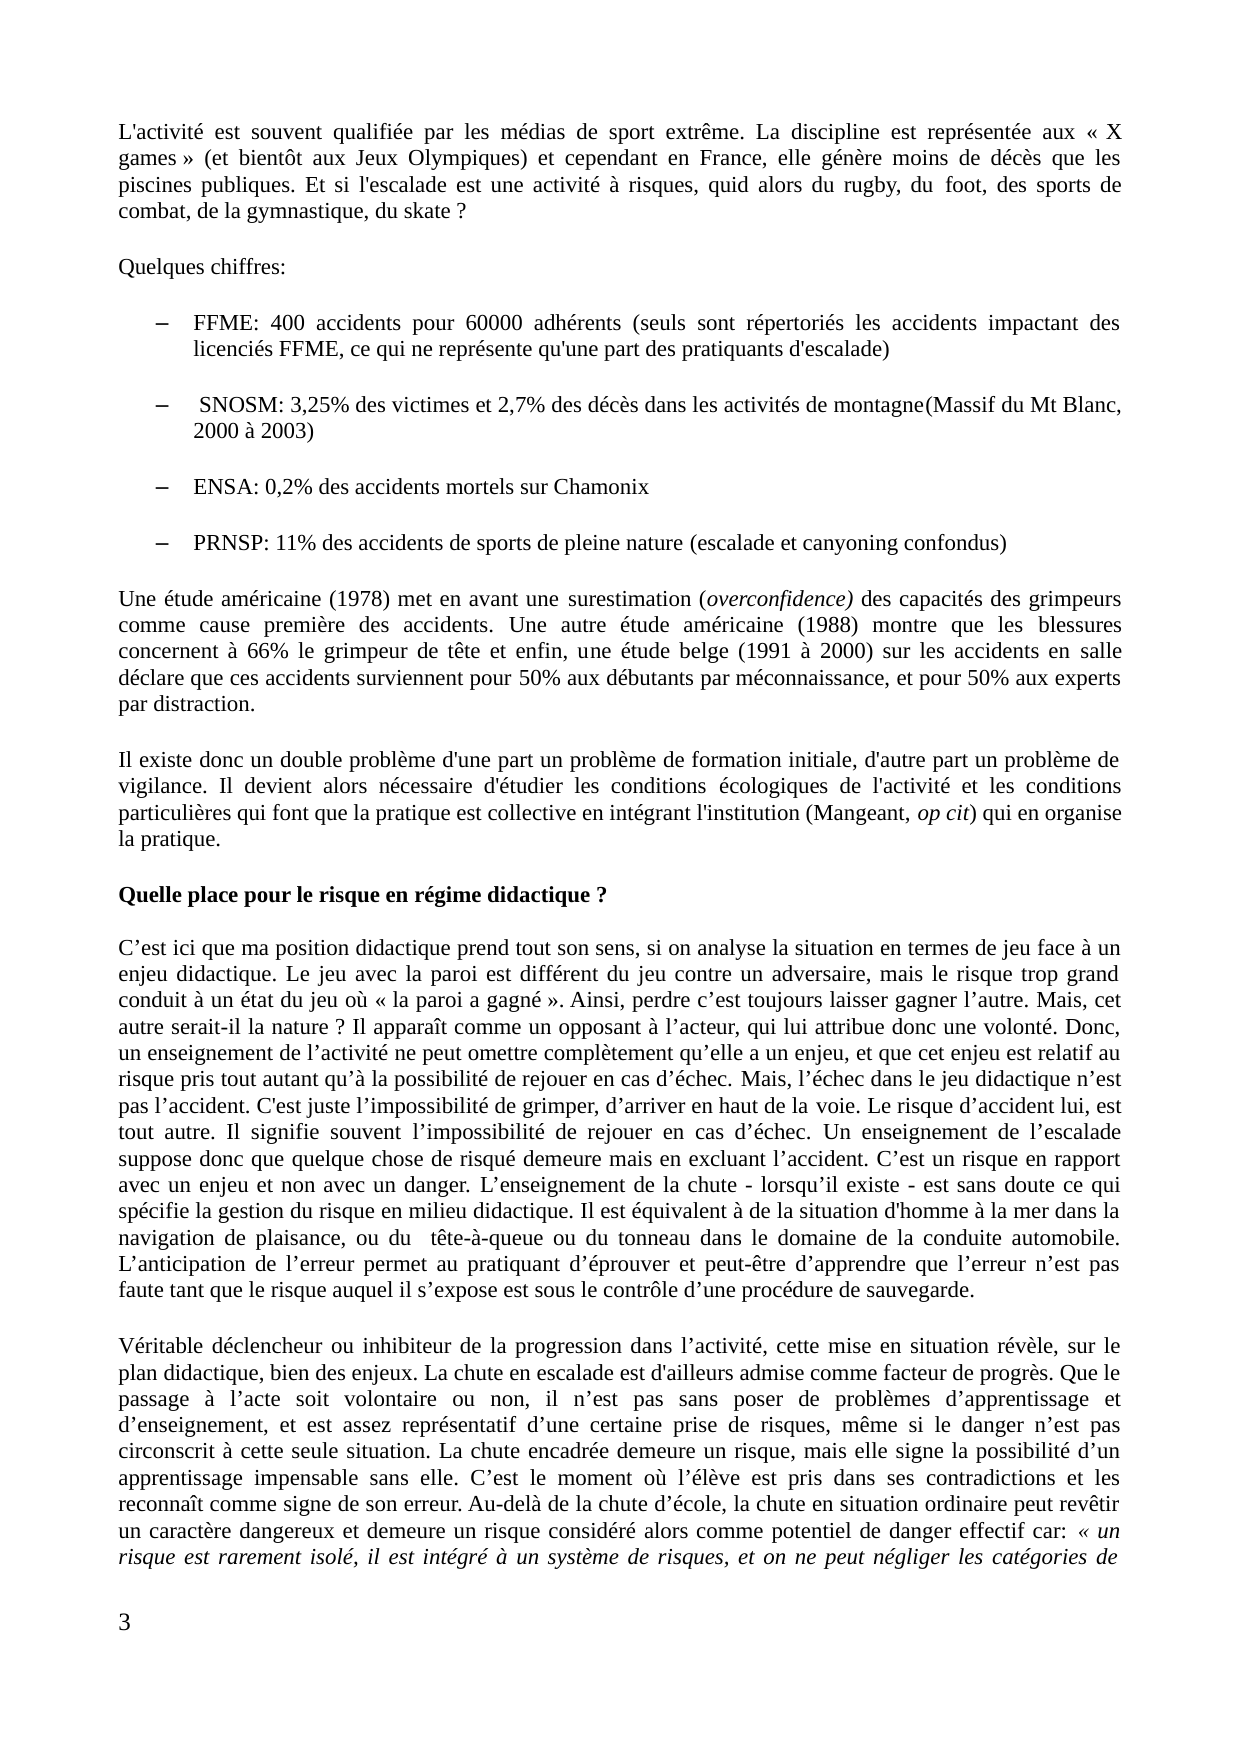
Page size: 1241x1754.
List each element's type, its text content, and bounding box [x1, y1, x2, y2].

text Quelle place pour le risque en régime didactique ? [118, 881, 1122, 907]
text L'activité est souvent qualifiée par les médias de sport extrême. La discipline est représentée aux « X games » (et bientôt aux Jeux Olympiques) et cependant en France, elle génère moins de décès que les piscines publiques. Et si l'escalade est une activité à risques, quid alors du rugby, du foot, des sports de combat, de la gymnastique, du skate ? [118, 118, 1122, 223]
text Une étude américaine (1978) met en avant une surestimation (overconfidence) des capacités des grimpeurs comme cause première des accidents. Une autre étude américaine (1988) montre que les blessures concernent à 66% le grimpeur de tête et enfin, une étude belge (1991 à 2000) sur les accidents en salle déclare que ces accidents surviennent pour 50% aux débutants par méconnaissance, et pour 50% aux experts par distraction. [118, 585, 1122, 717]
text C’est ici que ma position didactique prend tout son sens, si on analyse la situation en termes de jeu face à un enjeu didactique. Le jeu avec la paroi est différent du jeu contre un adversaire, mais le risque trop grand conduit à un état du jeu où « la paroi a gagné ». Ainsi, perdre c’est toujours laisser gagner l’autre. Mais, cet autre serait-il la nature ? Il apparaît comme un opposant à l’acteur, qui lui attribue donc une volonté. Donc, un enseignement de l’activité ne peut omettre complètement qu’elle a un enjeu, et que cet enjeu est relatif au risque pris tout autant qu’à la possibilité de rejouer en cas d’échec. Mais, l’échec dans le jeu didactique n’est pas l’accident. C'est juste l’impossibilité de grimper, d’arriver en haut de la voie. Le risque d’accident lui, est tout autre. Il signifie souvent l’impossibilité de rejouer en cas d’échec. Un enseignement de l’escalade suppose donc que quelque chose de risqué demeure mais en excluant l’accident. C’est un risque en rapport avec un enjeu et non avec un danger. L’enseignement de la chute - lorsqu’il existe - est sans doute ce qui spécifie la gestion du risque en milieu didactique. Il est équivalent à de la situation d'homme à la mer dans la navigation de plaisance, ou du tête-à-queue ou du tonneau dans le domaine de la conduite automobile. L’anticipation de l’erreur permet au pratiquant d’éprouver et peut-être d’apprendre que l’erreur n’est pas faute tant que le risque auquel il s’expose est sous le contrôle d’une procédure de sauvegarde. [118, 934, 1122, 1303]
list SNOSM: 3,25% des victimes et 2,7% des décès dans les activités de montagne(Massif du Mt Blanc, 2000 à 2003) [156, 391, 1122, 444]
text Quelques chiffres: [118, 253, 1122, 279]
list FFME: 400 accidents pour 60000 adhérents (seuls sont répertoriés les accidents impactant des licenciés FFME, ce qui ne représente qu'une part des pratiquants d'escalade) [156, 309, 1122, 362]
list ENSA: 0,2% des accidents mortels sur Chamonix [156, 473, 1122, 499]
text Il existe donc un double problème d'une part un problème de formation initiale, d'autre part un problème de vigilance. Il devient alors nécessaire d'étudier les conditions écologiques de l'activité et les conditions particulières qui font que la pratique est collective en intégrant l'institution (Mangeant, op cit) qui en organise la pratique. [118, 746, 1122, 852]
list PRNSP: 11% des accidents de sports de pleine nature (escalade et canyoning confondus) [156, 529, 1122, 555]
text Véritable déclencheur ou inhibiteur de la progression dans l’activité, cette mise en situation révèle, sur le plan didactique, bien des enjeux. La chute en escalade est d'ailleurs admise comme facteur de progrès. Que le passage à l’acte soit volontaire ou non, il n’est pas sans poser de problèmes d’apprentissage et d’enseignement, et est assez représentatif d’une certaine prise de risques, même si le danger n’est pas circonscrit à cette seule situation. La chute encadrée demeure un risque, mais elle signe la possibilité d’un apprentissage impensable sans elle. C’est le moment où l’élève est pris dans ses contradictions et les reconnaît comme signe de son erreur. Au-delà de la chute d’école, la chute en situation ordinaire peut revêtir un caractère dangereux et demeure un risque considéré alors comme potentiel de danger effectif car: « un risque est rarement isolé, il est intégré à un système de risques, et on ne peut négliger les catégories de [118, 1332, 1122, 1569]
